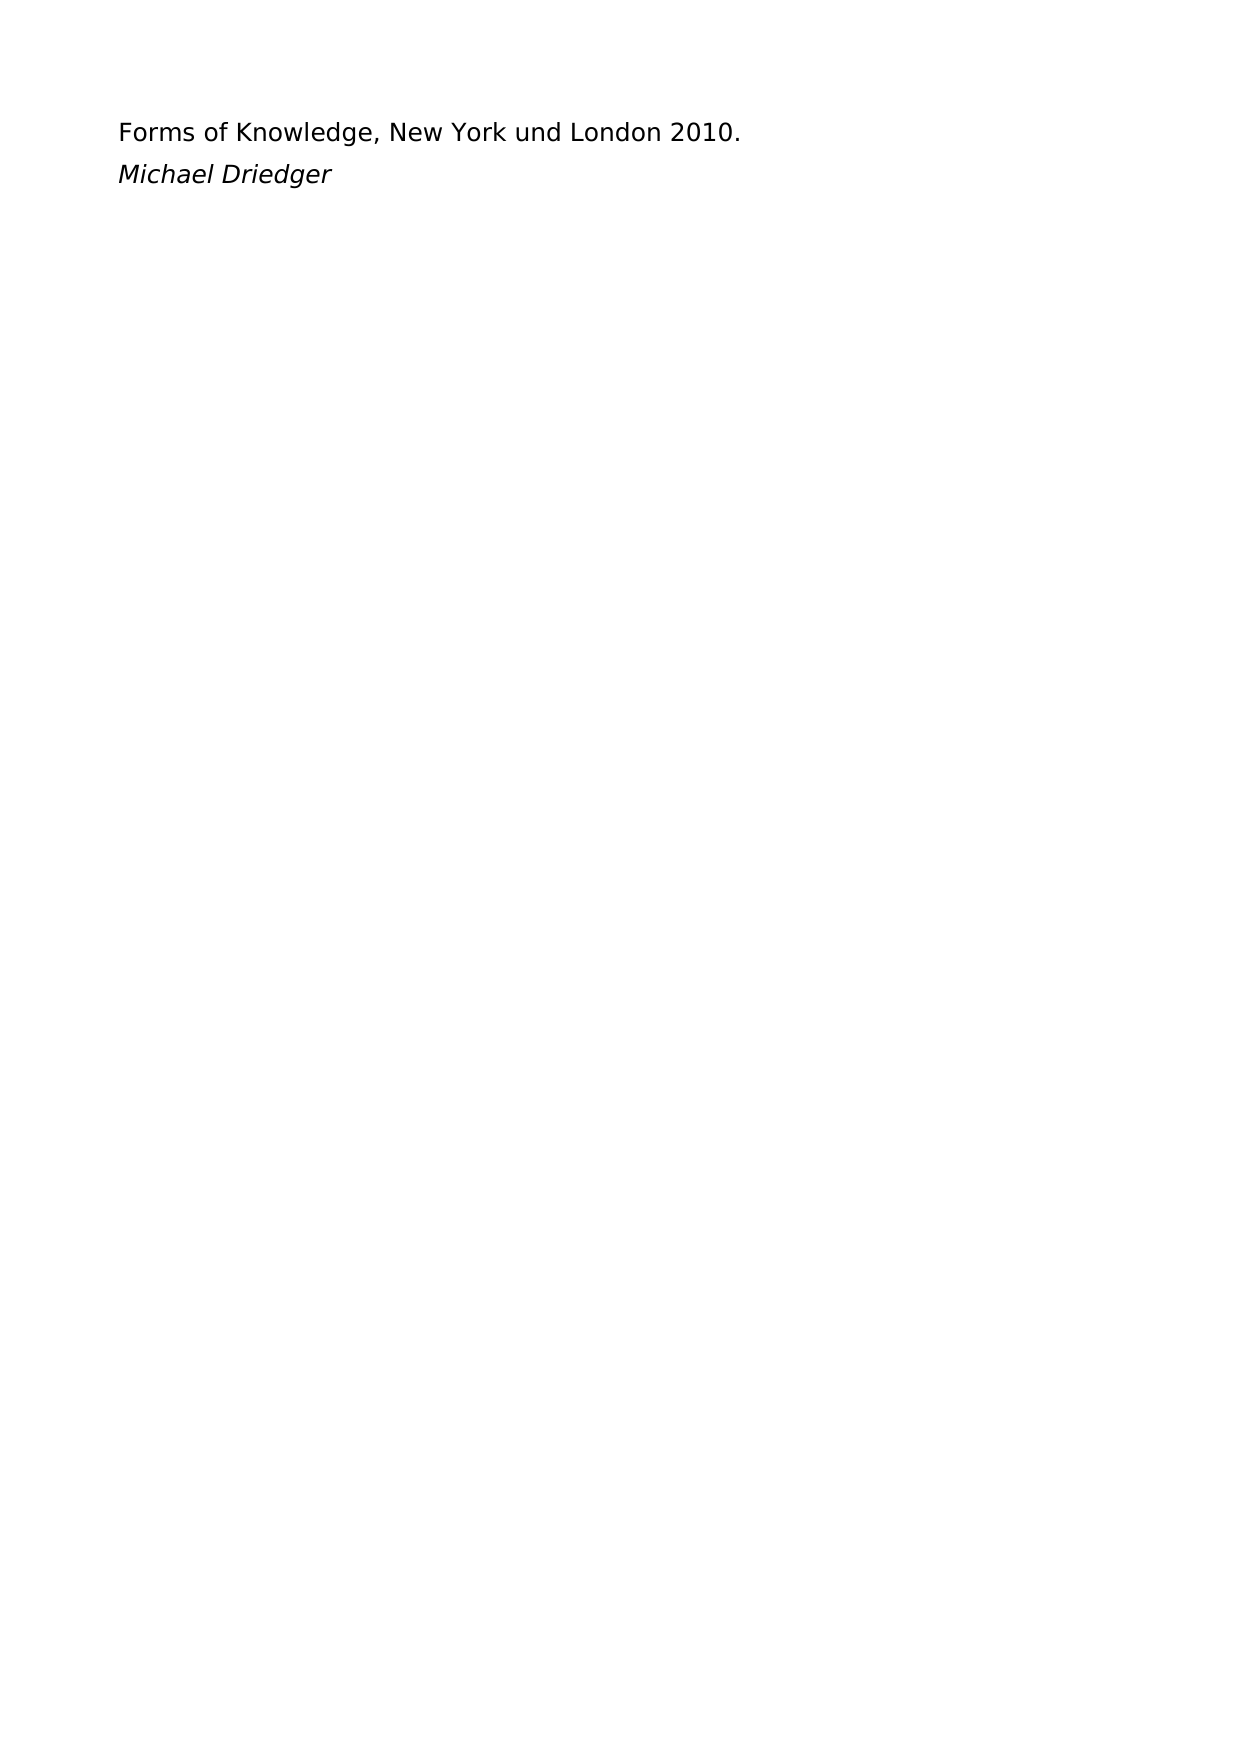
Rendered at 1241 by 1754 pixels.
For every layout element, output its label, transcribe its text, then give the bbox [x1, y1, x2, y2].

text Forms of Knowledge, New York und London 2010. [118, 118, 1122, 147]
text Michael Driedger [118, 160, 1122, 189]
